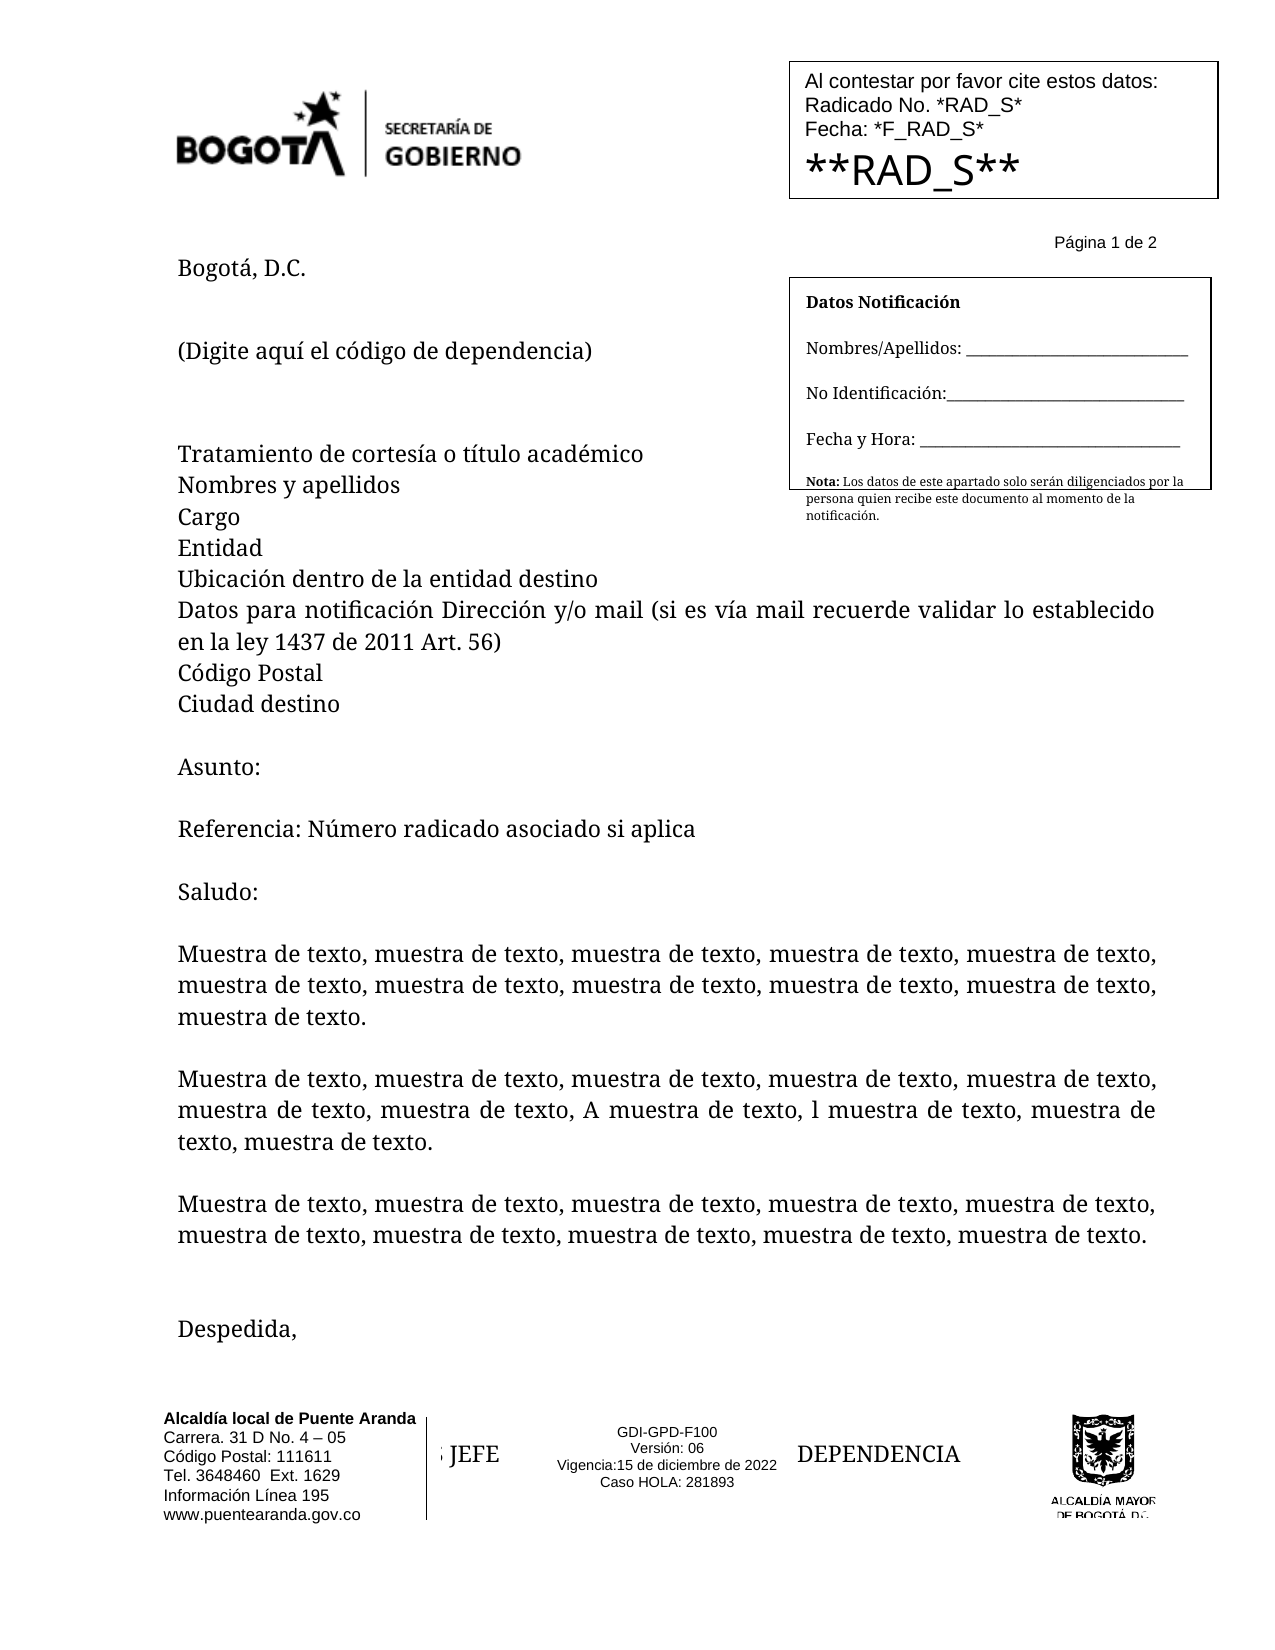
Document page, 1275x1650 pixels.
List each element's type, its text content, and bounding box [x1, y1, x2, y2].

text Bogotá, D.C. [177, 252, 1157, 283]
text Muestra de texto, muestra de texto, muestra de texto, muestra de texto, muestra de texto, muestra de texto, muestra de texto, muestra de texto, muestra de texto, muestra de texto. [177, 1188, 1157, 1251]
text Entidad [177, 532, 1157, 563]
text Saludo: [177, 876, 1157, 907]
text Despedida, [177, 1313, 1157, 1344]
text Referencia: Número radicado asociado si aplica [177, 813, 1157, 844]
text Asunto: [177, 751, 1157, 782]
text Muestra de texto, muestra de texto, muestra de texto, muestra de texto, muestra de texto, muestra de texto, muestra de texto, muestra de texto, muestra de texto, muestra de texto, muestra de texto. [177, 938, 1157, 1032]
text NOMBRES Y APELLIDOS JEFE DEPENDENCIA [797, 1438, 1072, 1469]
text Código Postal [177, 657, 1157, 688]
text Cargo [177, 501, 1157, 532]
text (Digite aquí el código de dependencia) [177, 335, 789, 366]
text NOMBRES Y APELLIDOS JEFE DEPENDENCIA [441, 1438, 542, 1469]
text Nombres y apellidos [177, 469, 1157, 501]
text Tratamiento de cortesía o título académico [177, 438, 789, 469]
text Ubicación dentro de la entidad destino [177, 563, 1157, 594]
text Muestra de texto, muestra de texto, muestra de texto, muestra de texto, muestra de texto, muestra de texto, muestra de texto, A muestra de texto, l muestra de texto, muestra de texto, muestra de texto. [177, 1063, 1157, 1157]
text Ciudad destino [177, 688, 1157, 719]
text Datos para notificación Dirección y/o mail (si es vía mail recuerde validar lo establecido en la ley 1437 de 2011 Art. 56) [177, 594, 1157, 657]
